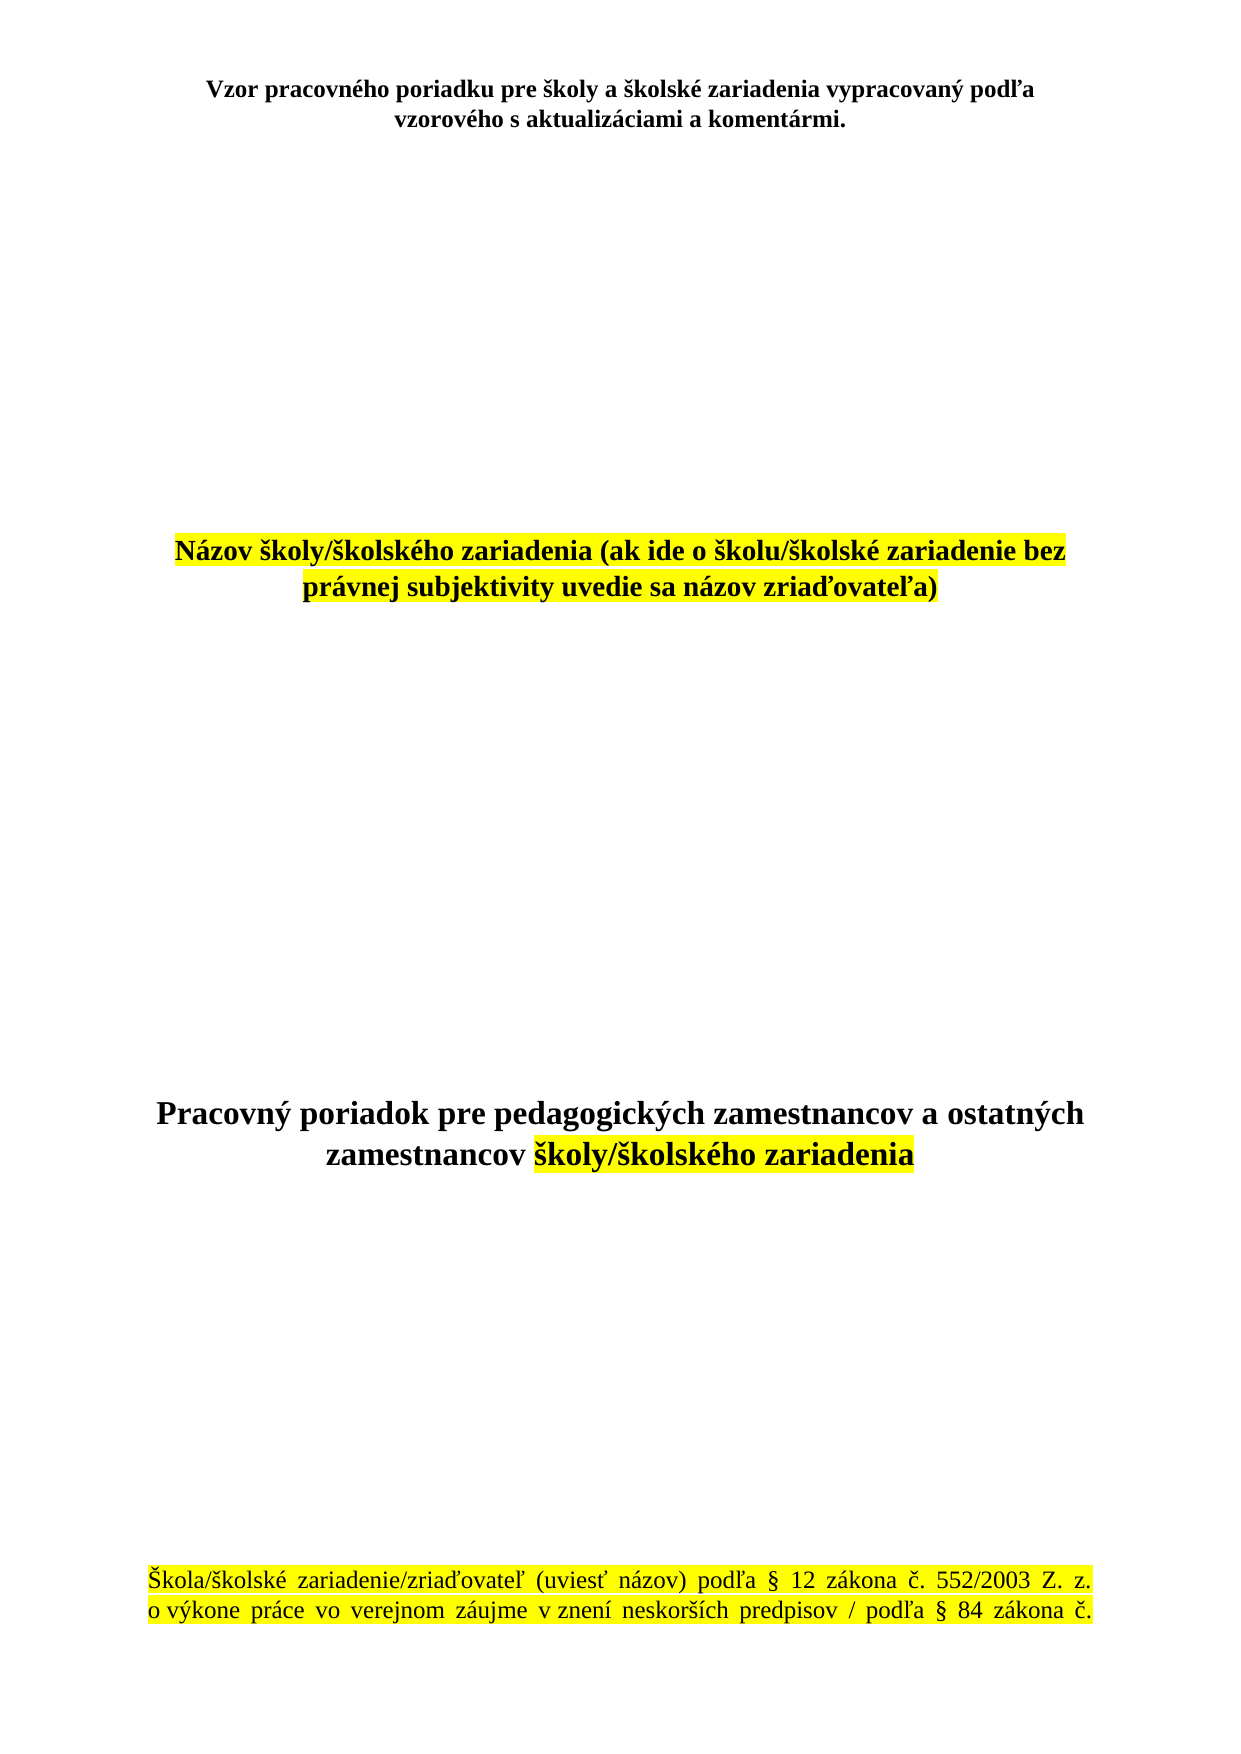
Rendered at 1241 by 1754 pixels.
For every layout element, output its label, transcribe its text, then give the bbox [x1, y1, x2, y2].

text Škola/školské zariadenie/zriaďovateľ (uviesť názov) podľa § 12 zákona č. 552/2003 Z. z. o výkone práce vo verejnom záujme v znení neskorších predpisov / podľa § 84 zákona č. [148, 1565, 1093, 1624]
text Názov školy/školského zariadenia (ak ide o školu/školské zariadenie bez právnej subjektivity uvedie sa názov zriaďovateľa) [148, 533, 1093, 602]
text Pracovný poriadok pre pedagogických zamestnancov a ostatných zamestnancov školy/školského zariadenia [148, 1094, 1093, 1173]
